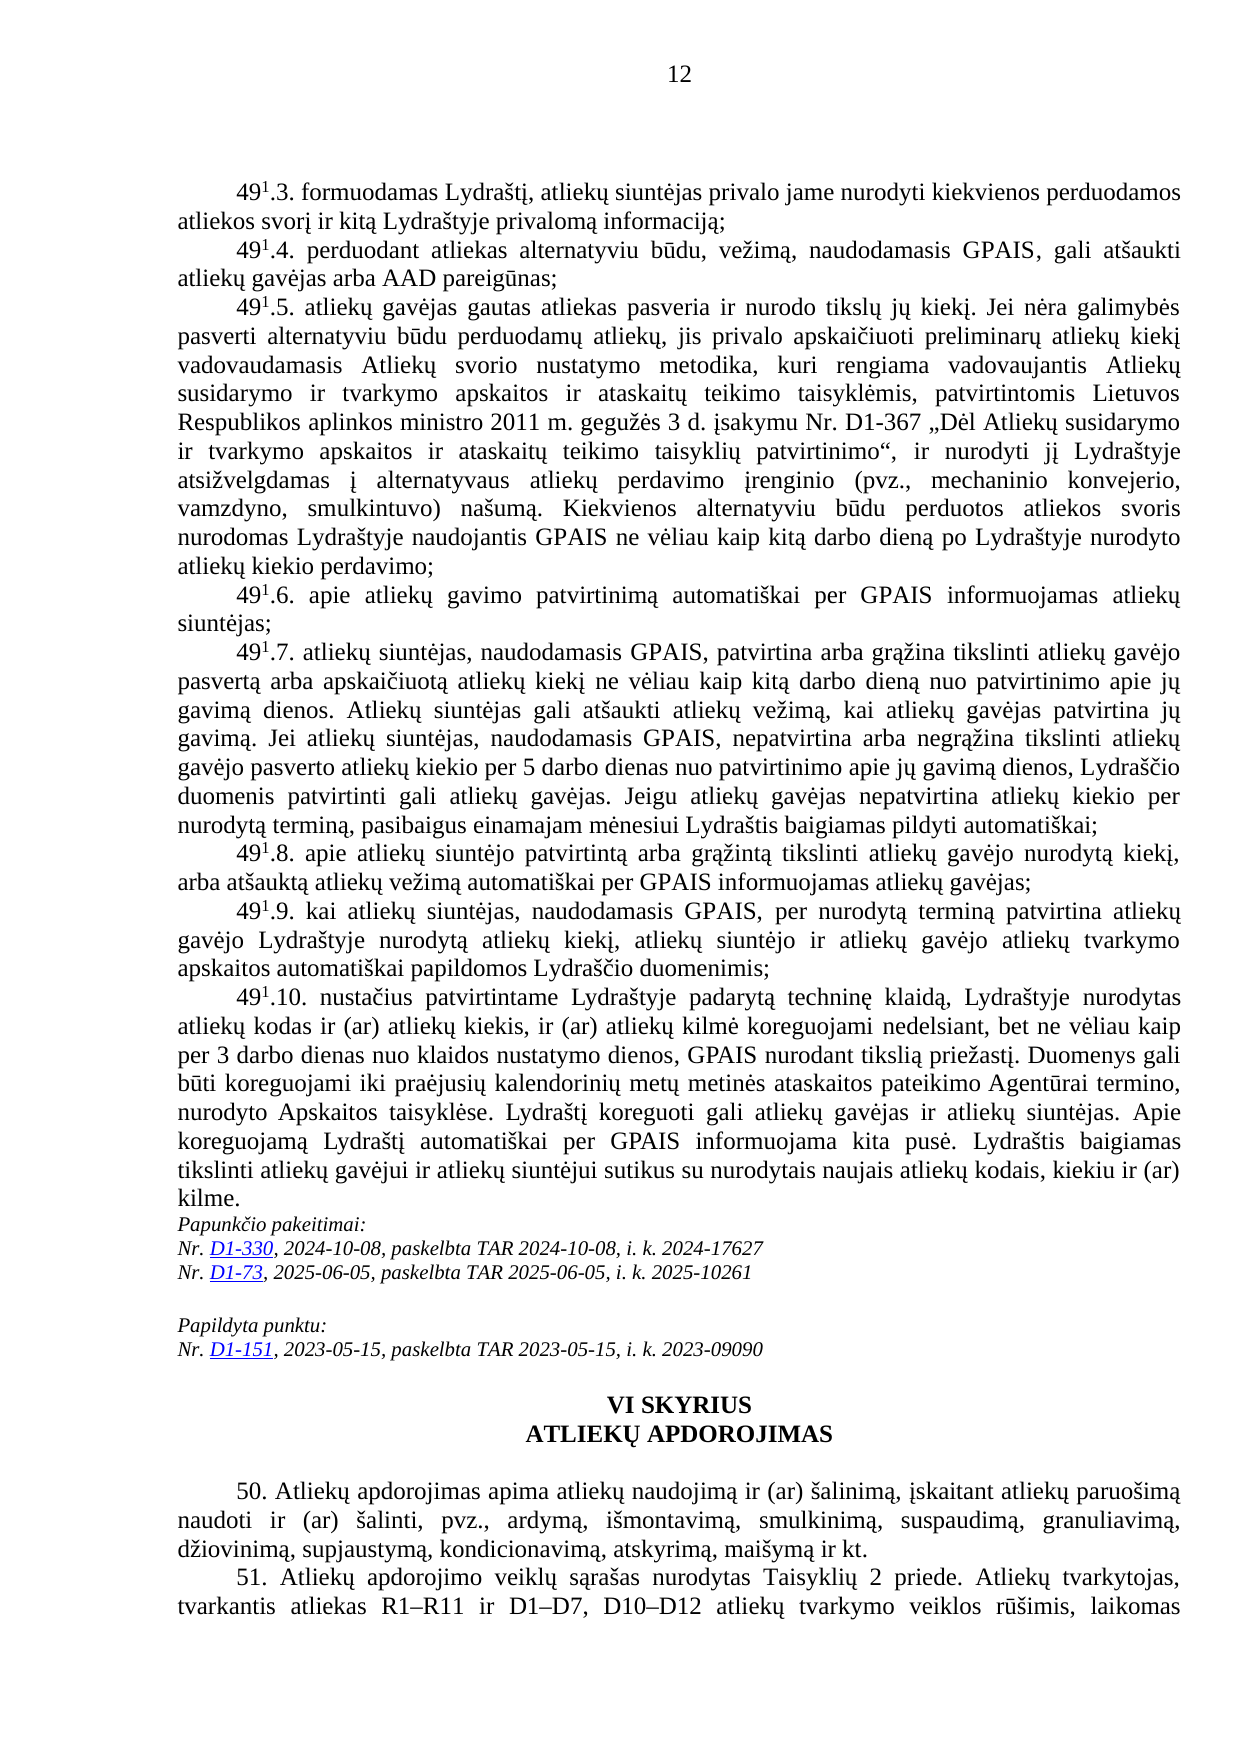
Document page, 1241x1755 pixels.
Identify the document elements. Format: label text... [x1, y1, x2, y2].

text 491.10. nustačius patvirtintame Lydraštyje padarytą techninę klaidą, Lydraštyje nurodytas atliekų kodas ir (ar) atliekų kiekis, ir (ar) atliekų kilmė koreguojami nedelsiant, bet ne vėliau kaip per 3 darbo dienas nuo klaidos nustatymo dienos, GPAIS nurodant tikslią priežastį. Duomenys gali būti koreguojami iki praėjusių kalendorinių metų metinės ataskaitos pateikimo Agentūrai termino, nurodyto Apskaitos taisyklėse. Lydraštį koreguoti gali atliekų gavėjas ir atliekų siuntėjas. Apie koreguojamą Lydraštį automatiškai per GPAIS informuojama kita pusė. Lydraštis baigiamas tikslinti atliekų gavėjui ir atliekų siuntėjui sutikus su nurodytais naujais atliekų kodais, kiekiu ir (ar) kilme. [177, 982, 1181, 1212]
text Papildyta punktu: [177, 1313, 1181, 1337]
text Nr. D1-330, 2024-10-08, paskelbta TAR 2024-10-08, i. k. 2024-17627 [177, 1236, 1181, 1260]
text VI SKYRIUS [177, 1390, 1181, 1419]
text 491.6. apie atliekų gavimo patvirtinimą automatiškai per GPAIS informuojamas atliekų siuntėjas; [177, 580, 1181, 637]
text 491.3. formuodamas Lydraštį, atliekų siuntėjas privalo jame nurodyti kiekvienos perduodamos atliekos svorį ir kitą Lydraštyje privalomą informaciją; [177, 177, 1181, 235]
text Nr. D1-151, 2023-05-15, paskelbta TAR 2023-05-15, i. k. 2023-09090 [177, 1337, 1181, 1361]
text 50. Atliekų apdorojimas apima atliekų naudojimą ir (ar) šalinimą, įskaitant atliekų paruošimą naudoti ir (ar) šalinti, pvz., ardymą, išmontavimą, smulkinimą, suspaudimą, granuliavimą, džiovinimą, supjaustymą, kondicionavimą, atskyrimą, maišymą ir kt. [177, 1476, 1181, 1562]
text 491.5. atliekų gavėjas gautas atliekas pasveria ir nurodo tikslų jų kiekį. Jei nėra galimybės pasverti alternatyviu būdu perduodamų atliekų, jis privalo apskaičiuoti preliminarų atliekų kiekį vadovaudamasis Atliekų svorio nustatymo metodika, kuri rengiama vadovaujantis Atliekų susidarymo ir tvarkymo apskaitos ir ataskaitų teikimo taisyklėmis, patvirtintomis Lietuvos Respublikos aplinkos ministro 2011 m. gegužės 3 d. įsakymu Nr. D1-367 „Dėl Atliekų susidarymo ir tvarkymo apskaitos ir ataskaitų teikimo taisyklių patvirtinimo“, ir nurodyti jį Lydraštyje atsižvelgdamas į alternatyvaus atliekų perdavimo įrenginio (pvz., mechaninio konvejerio, vamzdyno, smulkintuvo) našumą. Kiekvienos alternatyviu būdu perduotos atliekos svoris nurodomas Lydraštyje naudojantis GPAIS ne vėliau kaip kitą darbo dieną po Lydraštyje nurodyto atliekų kiekio perdavimo; [177, 292, 1181, 580]
text 491.9. kai atliekų siuntėjas, naudodamasis GPAIS, per nurodytą terminą patvirtina atliekų gavėjo Lydraštyje nurodytą atliekų kiekį, atliekų siuntėjo ir atliekų gavėjo atliekų tvarkymo apskaitos automatiškai papildomos Lydraščio duomenimis; [177, 896, 1181, 982]
text 491.7. atliekų siuntėjas, naudodamasis GPAIS, patvirtina arba grąžina tikslinti atliekų gavėjo pasvertą arba apskaičiuotą atliekų kiekį ne vėliau kaip kitą darbo dieną nuo patvirtinimo apie jų gavimą dienos. Atliekų siuntėjas gali atšaukti atliekų vežimą, kai atliekų gavėjas patvirtina jų gavimą. Jei atliekų siuntėjas, naudodamasis GPAIS, nepatvirtina arba negrąžina tikslinti atliekų gavėjo pasverto atliekų kiekio per 5 darbo dienas nuo patvirtinimo apie jų gavimą dienos, Lydraščio duomenis patvirtinti gali atliekų gavėjas. Jeigu atliekų gavėjas nepatvirtina atliekų kiekio per nurodytą terminą, pasibaigus einamajam mėnesiui Lydraštis baigiamas pildyti automatiškai; [177, 637, 1181, 838]
text 51. Atliekų apdorojimo veiklų sąrašas nurodytas Taisyklių 2 priede. Atliekų tvarkytojas, tvarkantis atliekas R1–R11 ir D1–D7, D10–D12 atliekų tvarkymo veiklos rūšimis, laikomas [177, 1562, 1181, 1620]
text Papunkčio pakeitimai: [177, 1212, 1181, 1236]
text 491.8. apie atliekų siuntėjo patvirtintą arba grąžintą tikslinti atliekų gavėjo nurodytą kiekį, arba atšauktą atliekų vežimą automatiškai per GPAIS informuojamas atliekų gavėjas; [177, 838, 1181, 896]
text ATLIEKŲ APDOROJIMAS [177, 1419, 1181, 1447]
text Nr. D1-73, 2025-06-05, paskelbta TAR 2025-06-05, i. k. 2025-10261 [177, 1260, 1181, 1284]
text 491.4. perduodant atliekas alternatyviu būdu, vežimą, naudodamasis GPAIS, gali atšaukti atliekų gavėjas arba AAD pareigūnas; [177, 235, 1181, 292]
